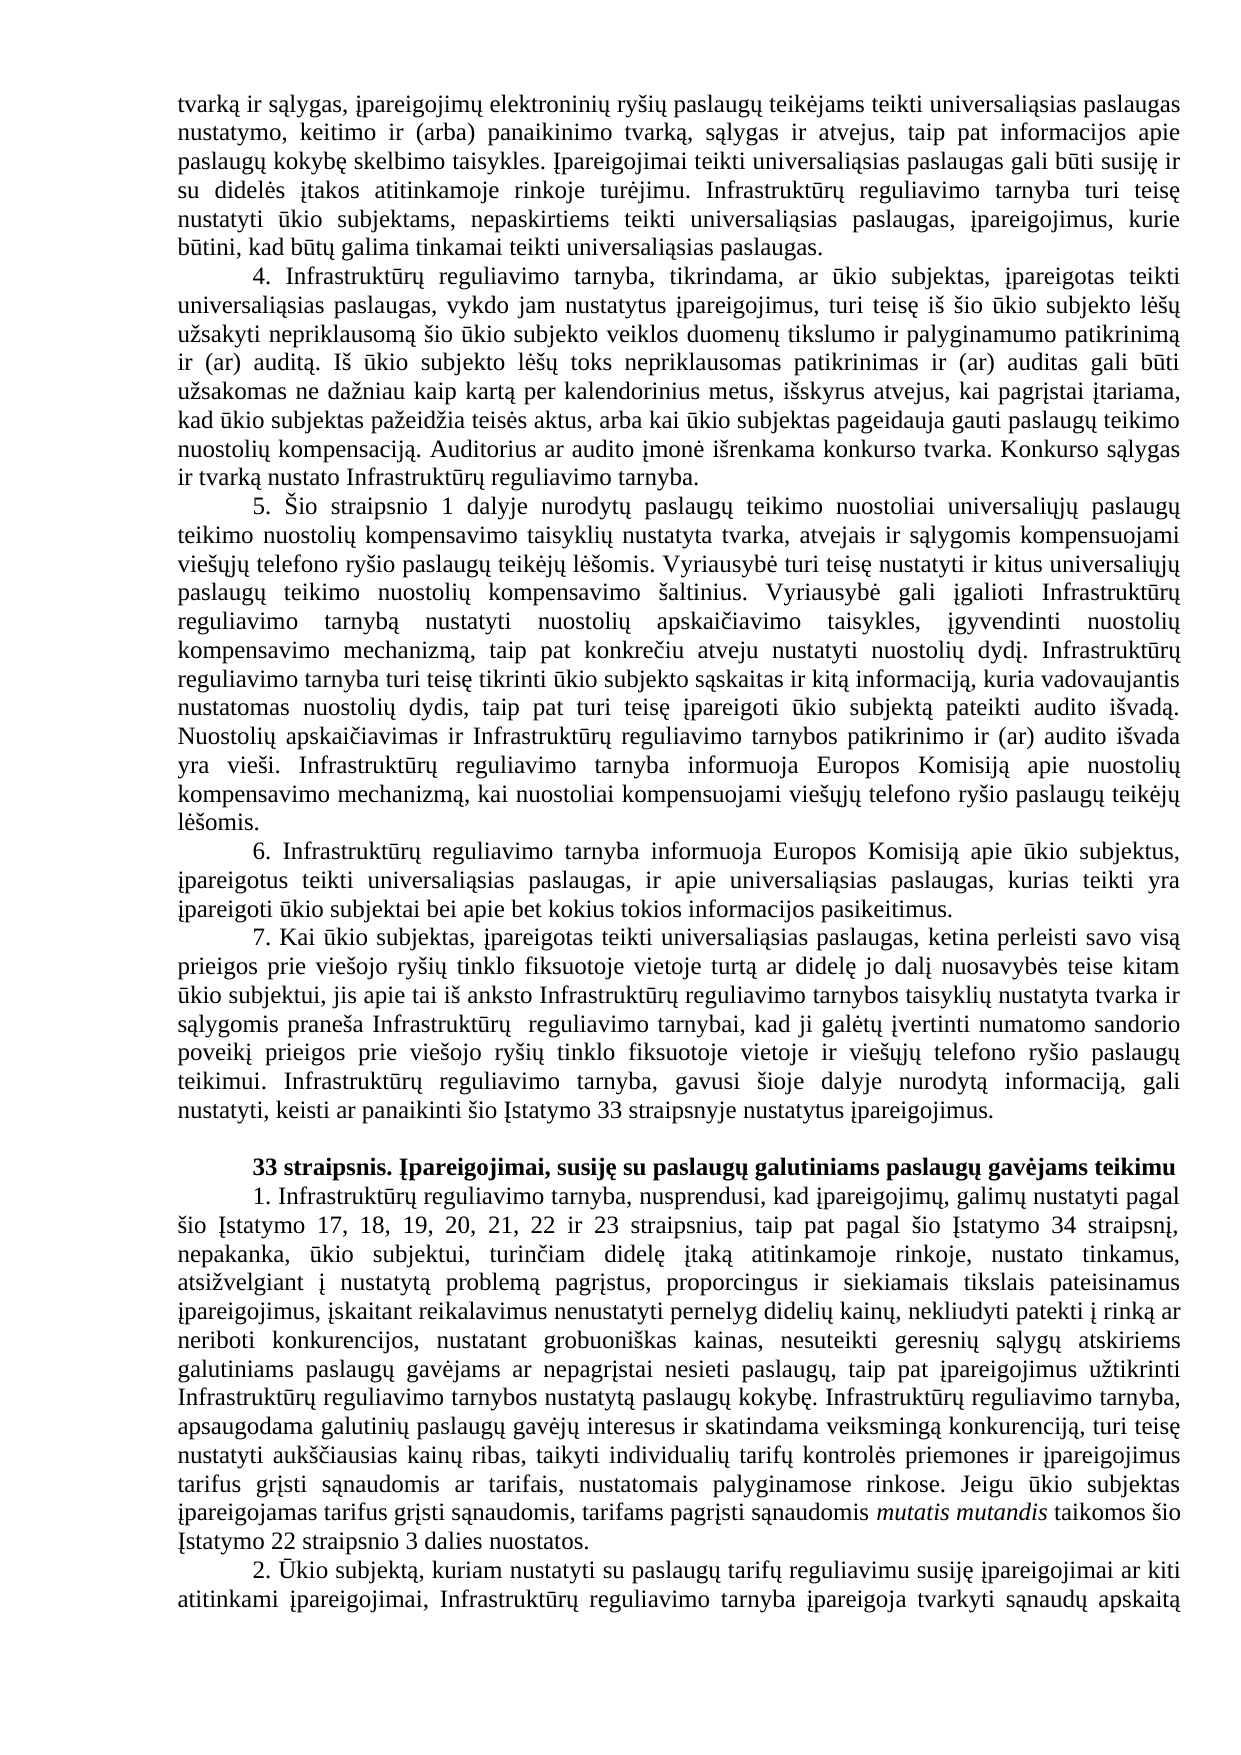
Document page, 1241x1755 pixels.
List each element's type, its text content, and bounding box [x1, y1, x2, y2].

text 1. Infrastruktūrų reguliavimo tarnyba, nusprendusi, kad įpareigojimų, galimų nustatyti pagal šio Įstatymo 17, 18, 19, 20, 21, 22 ir 23 straipsnius, taip pat pagal šio Įstatymo 34 straipsnį, nepakanka, ūkio subjektui, turinčiam didelę įtaką atitinkamoje rinkoje, nustato tinkamus, atsižvelgiant į nustatytą problemą pagrįstus, proporcingus ir siekiamais tikslais pateisinamus įpareigojimus, įskaitant reikalavimus nenustatyti pernelyg didelių kainų, nekliudyti patekti į rinką ar neriboti konkurencijos, nustatant grobuoniškas kainas, nesuteikti geresnių sąlygų atskiriems galutiniams paslaugų gavėjams ar nepagrįstai nesieti paslaugų, taip pat įpareigojimus užtikrinti Infrastruktūrų reguliavimo tarnybos nustatytą paslaugų kokybę. Infrastruktūrų reguliavimo tarnyba, apsaugodama galutinių paslaugų gavėjų interesus ir skatindama veiksmingą konkurenciją, turi teisę nustatyti aukščiausias kainų ribas, taikyti individualių tarifų kontrolės priemones ir įpareigojimus tarifus grįsti sąnaudomis ar tarifais, nustatomais palyginamose rinkose. Jeigu ūkio subjektas įpareigojamas tarifus grįsti sąnaudomis, tarifams pagrįsti sąnaudomis mutatis mutandis taikomos šio Įstatymo 22 straipsnio 3 dalies nuostatos. [177, 1181, 1181, 1555]
text 6. Infrastruktūrų reguliavimo tarnyba informuoja Europos Komisiją apie ūkio subjektus, įpareigotus teikti universaliąsias paslaugas, ir apie universaliąsias paslaugas, kurias teikti yra įpareigoti ūkio subjektai bei apie bet kokius tokios informacijos pasikeitimus. [177, 836, 1181, 922]
text 33 straipsnis. Įpareigojimai, susiję su paslaugų galutiniams paslaugų gavėjams teikimu [177, 1152, 1181, 1181]
text tvarką ir sąlygas, įpareigojimų elektroninių ryšių paslaugų teikėjams teikti universaliąsias paslaugas nustatymo, keitimo ir (arba) panaikinimo tvarką, sąlygas ir atvejus, taip pat informacijos apie paslaugų kokybę skelbimo taisykles. Įpareigojimai teikti universaliąsias paslaugas gali būti susiję ir su didelės įtakos atitinkamoje rinkoje turėjimu. Infrastruktūrų reguliavimo tarnyba turi teisę nustatyti ūkio subjektams, nepaskirtiems teikti universaliąsias paslaugas, įpareigojimus, kurie būtini, kad būtų galima tinkamai teikti universaliąsias paslaugas. [177, 89, 1181, 261]
text 2. Ūkio subjektą, kuriam nustatyti su paslaugų tarifų reguliavimu susiję įpareigojimai ar kiti atitinkami įpareigojimai, Infrastruktūrų reguliavimo tarnyba įpareigoja tvarkyti sąnaudų apskaitą [177, 1555, 1181, 1612]
text 4. Infrastruktūrų reguliavimo tarnyba, tikrindama, ar ūkio subjektas, įpareigotas teikti universaliąsias paslaugas, vykdo jam nustatytus įpareigojimus, turi teisę iš šio ūkio subjekto lėšų užsakyti nepriklausomą šio ūkio subjekto veiklos duomenų tikslumo ir palyginamumo patikrinimą ir (ar) auditą. Iš ūkio subjekto lėšų toks nepriklausomas patikrinimas ir (ar) auditas gali būti užsakomas ne dažniau kaip kartą per kalendorinius metus, išskyrus atvejus, kai pagrįstai įtariama, kad ūkio subjektas pažeidžia teisės aktus, arba kai ūkio subjektas pageidauja gauti paslaugų teikimo nuostolių kompensaciją. Auditorius ar audito įmonė išrenkama konkurso tvarka. Konkurso sąlygas ir tvarką nustato Infrastruktūrų reguliavimo tarnyba. [177, 261, 1181, 491]
text 7. Kai ūkio subjektas, įpareigotas teikti universaliąsias paslaugas, ketina perleisti savo visą prieigos prie viešojo ryšių tinklo fiksuotoje vietoje turtą ar didelę jo dalį nuosavybės teise kitam ūkio subjektui, jis apie tai iš anksto Infrastruktūrų reguliavimo tarnybos taisyklių nustatyta tvarka ir sąlygomis praneša Infrastruktūrų reguliavimo tarnybai, kad ji galėtų įvertinti numatomo sandorio poveikį prieigos prie viešojo ryšių tinklo fiksuotoje vietoje ir viešųjų telefono ryšio paslaugų teikimui. Infrastruktūrų reguliavimo tarnyba, gavusi šioje dalyje nurodytą informaciją, gali nustatyti, keisti ar panaikinti šio Įstatymo 33 straipsnyje nustatytus įpareigojimus. [177, 922, 1181, 1124]
text 5. Šio straipsnio 1 dalyje nurodytų paslaugų teikimo nuostoliai universaliųjų paslaugų teikimo nuostolių kompensavimo taisyklių nustatyta tvarka, atvejais ir sąlygomis kompensuojami viešųjų telefono ryšio paslaugų teikėjų lėšomis. Vyriausybė turi teisę nustatyti ir kitus universaliųjų paslaugų teikimo nuostolių kompensavimo šaltinius. Vyriausybė gali įgalioti Infrastruktūrų reguliavimo tarnybą nustatyti nuostolių apskaičiavimo taisykles, įgyvendinti nuostolių kompensavimo mechanizmą, taip pat konkrečiu atveju nustatyti nuostolių dydį. Infrastruktūrų reguliavimo tarnyba turi teisę tikrinti ūkio subjekto sąskaitas ir kitą informaciją, kuria vadovaujantis nustatomas nuostolių dydis, taip pat turi teisę įpareigoti ūkio subjektą pateikti audito išvadą. Nuostolių apskaičiavimas ir Infrastruktūrų reguliavimo tarnybos patikrinimo ir (ar) audito išvada yra vieši. Infrastruktūrų reguliavimo tarnyba informuoja Europos Komisiją apie nuostolių kompensavimo mechanizmą, kai nuostoliai kompensuojami viešųjų telefono ryšio paslaugų teikėjų lėšomis. [177, 491, 1181, 836]
